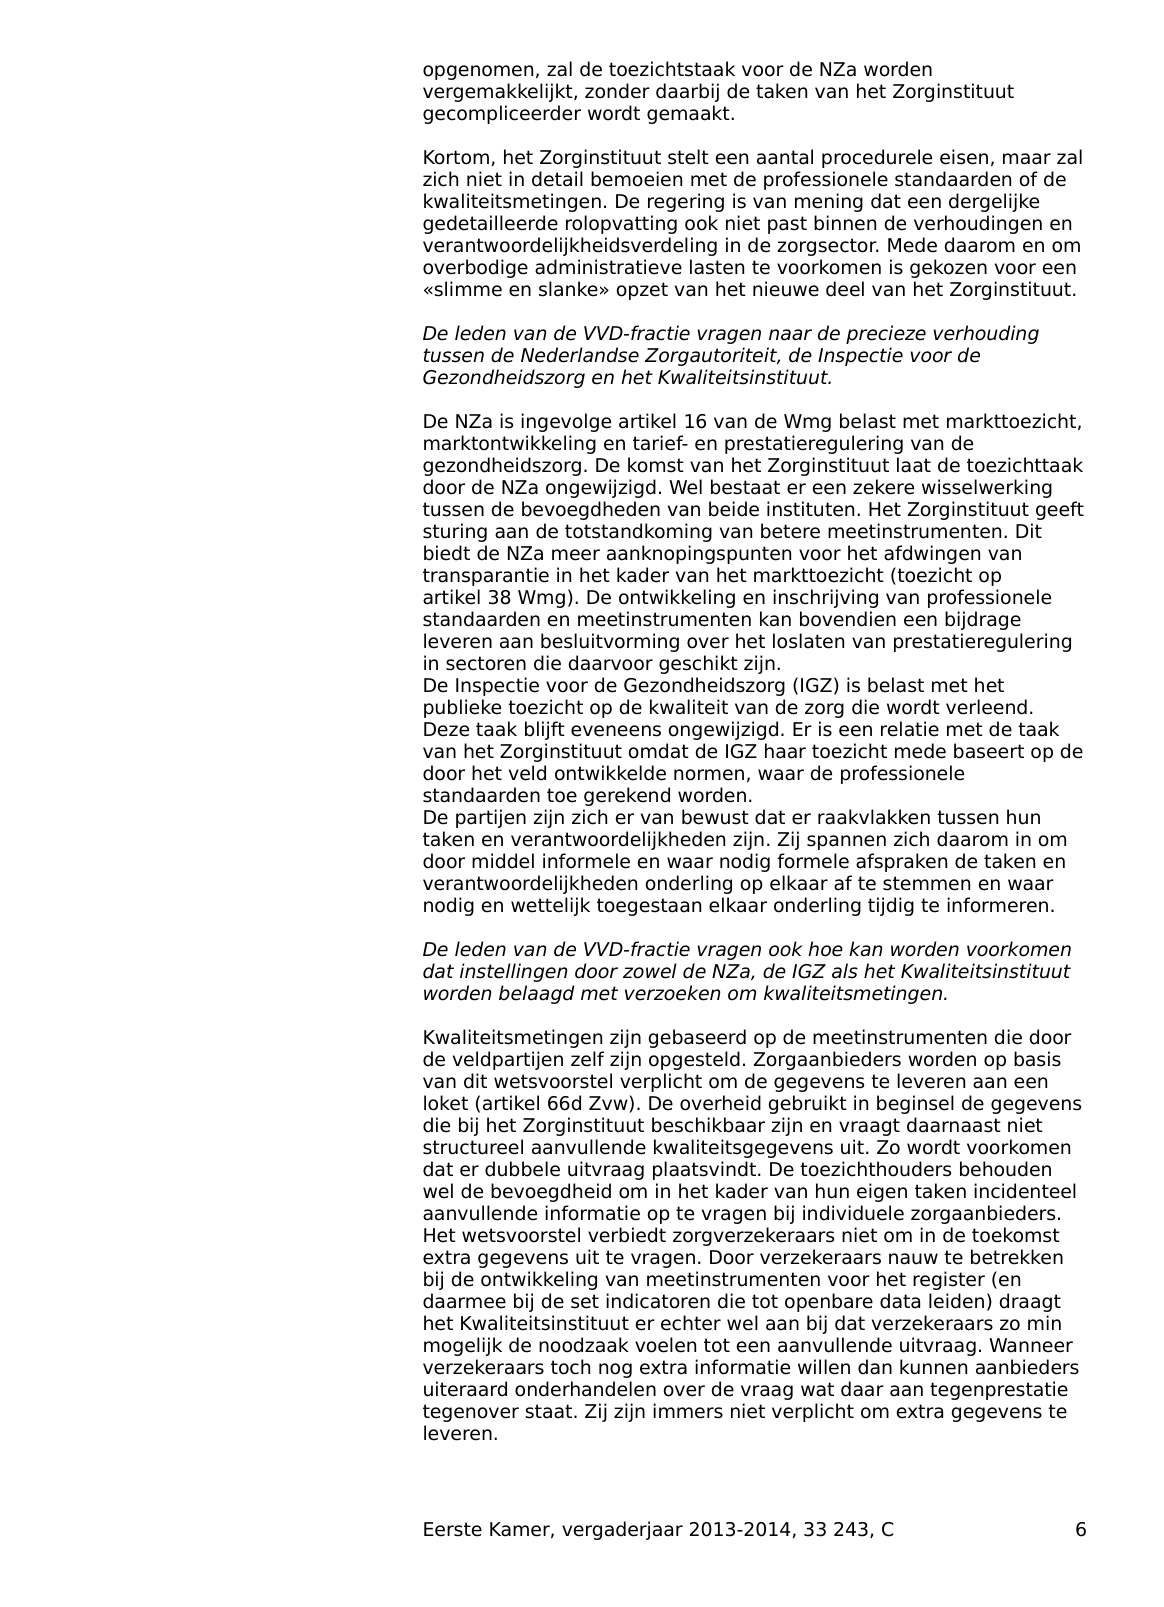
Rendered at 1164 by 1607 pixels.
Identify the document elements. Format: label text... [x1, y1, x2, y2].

text De leden van de VVD-fractie vragen naar de precieze verhouding tussen de Nederlandse Zorgautoriteit, de Inspectie voor de Gezondheidszorg en het Kwaliteitsinstituut. [422, 323, 1087, 389]
text De partijen zijn zich er van bewust dat er raakvlakken tussen hun taken en verantwoordelijkheden zijn. Zij spannen zich daarom in om door middel informele en waar nodig formele afspraken de taken en verantwoordelijkheden onderling op elkaar af te stemmen en waar nodig en wettelijk toegestaan elkaar onderling tijdig te informeren. [422, 807, 1087, 917]
text De leden van de VVD-fractie vragen ook hoe kan worden voorkomen dat instellingen door zowel de NZa, de IGZ als het Kwaliteitsinstituut worden belaagd met verzoeken om kwaliteitsmetingen. [422, 939, 1087, 1005]
text Kwaliteitsmetingen zijn gebaseerd op de meetinstrumenten die door de veldpartijen zelf zijn opgesteld. Zorgaanbieders worden op basis van dit wetsvoorstel verplicht om de gegevens te leveren aan een loket (artikel 66d Zvw). De overheid gebruikt in beginsel de gegevens die bij het Zorginstituut beschikbaar zijn en vraagt daarnaast niet structureel aanvullende kwaliteitsgegevens uit. Zo wordt voorkomen dat er dubbele uitvraag plaatsvindt. De toezichthouders behouden wel de bevoegdheid om in het kader van hun eigen taken incidenteel aanvullende informatie op te vragen bij individuele zorgaanbieders. [422, 1027, 1087, 1225]
text Het wetsvoorstel verbiedt zorgverzekeraars niet om in de toekomst extra gegevens uit te vragen. Door verzekeraars nauw te betrekken bij de ontwikkeling van meetinstrumenten voor het register (en daarmee bij de set indicatoren die tot openbare data leiden) draagt het Kwaliteitsinstituut er echter wel aan bij dat verzekeraars zo min mogelijk de noodzaak voelen tot een aanvullende uitvraag. Wanneer verzekeraars toch nog extra informatie willen dan kunnen aanbieders uiteraard onderhandelen over de vraag wat daar aan tegenprestatie tegenover staat. Zij zijn immers niet verplicht om extra gegevens te leveren. [422, 1225, 1087, 1445]
text De NZa is ingevolge artikel 16 van de Wmg belast met markttoezicht, marktontwikkeling en tarief- en prestatieregulering van de gezondheidszorg. De komst van het Zorginstituut laat de toezichttaak door de NZa ongewijzigd. Wel bestaat er een zekere wisselwerking tussen de bevoegdheden van beide instituten. Het Zorginstituut geeft sturing aan de totstandkoming van betere meetinstrumenten. Dit biedt de NZa meer aanknopingspunten voor het afdwingen van transparantie in het kader van het markttoezicht (toezicht op artikel 38 Wmg). De ontwikkeling en inschrijving van professionele standaarden en meetinstrumenten kan bovendien een bijdrage leveren aan besluitvorming over het loslaten van prestatieregulering in sectoren die daarvoor geschikt zijn. [422, 411, 1087, 675]
text Kortom, het Zorginstituut stelt een aantal procedurele eisen, maar zal zich niet in detail bemoeien met de professionele standaarden of de kwaliteitsmetingen. De regering is van mening dat een dergelijke gedetailleerde rolopvatting ook niet past binnen de verhoudingen en verantwoordelijkheidsverdeling in de zorgsector. Mede daarom en om overbodige administratieve lasten te voorkomen is gekozen voor een «slimme en slanke» opzet van het nieuwe deel van het Zorginstituut. [422, 147, 1087, 301]
text De Inspectie voor de Gezondheidszorg (IGZ) is belast met het publieke toezicht op de kwaliteit van de zorg die wordt verleend. Deze taak blijft eveneens ongewijzigd. Er is een relatie met de taak van het Zorginstituut omdat de IGZ haar toezicht mede baseert op de door het veld ontwikkelde normen, waar de professionele standaarden toe gerekend worden. [422, 675, 1087, 807]
text opgenomen, zal de toezichtstaak voor de NZa worden vergemakkelijkt, zonder daarbij de taken van het Zorginstituut gecompliceerder wordt gemaakt. [422, 59, 1087, 125]
